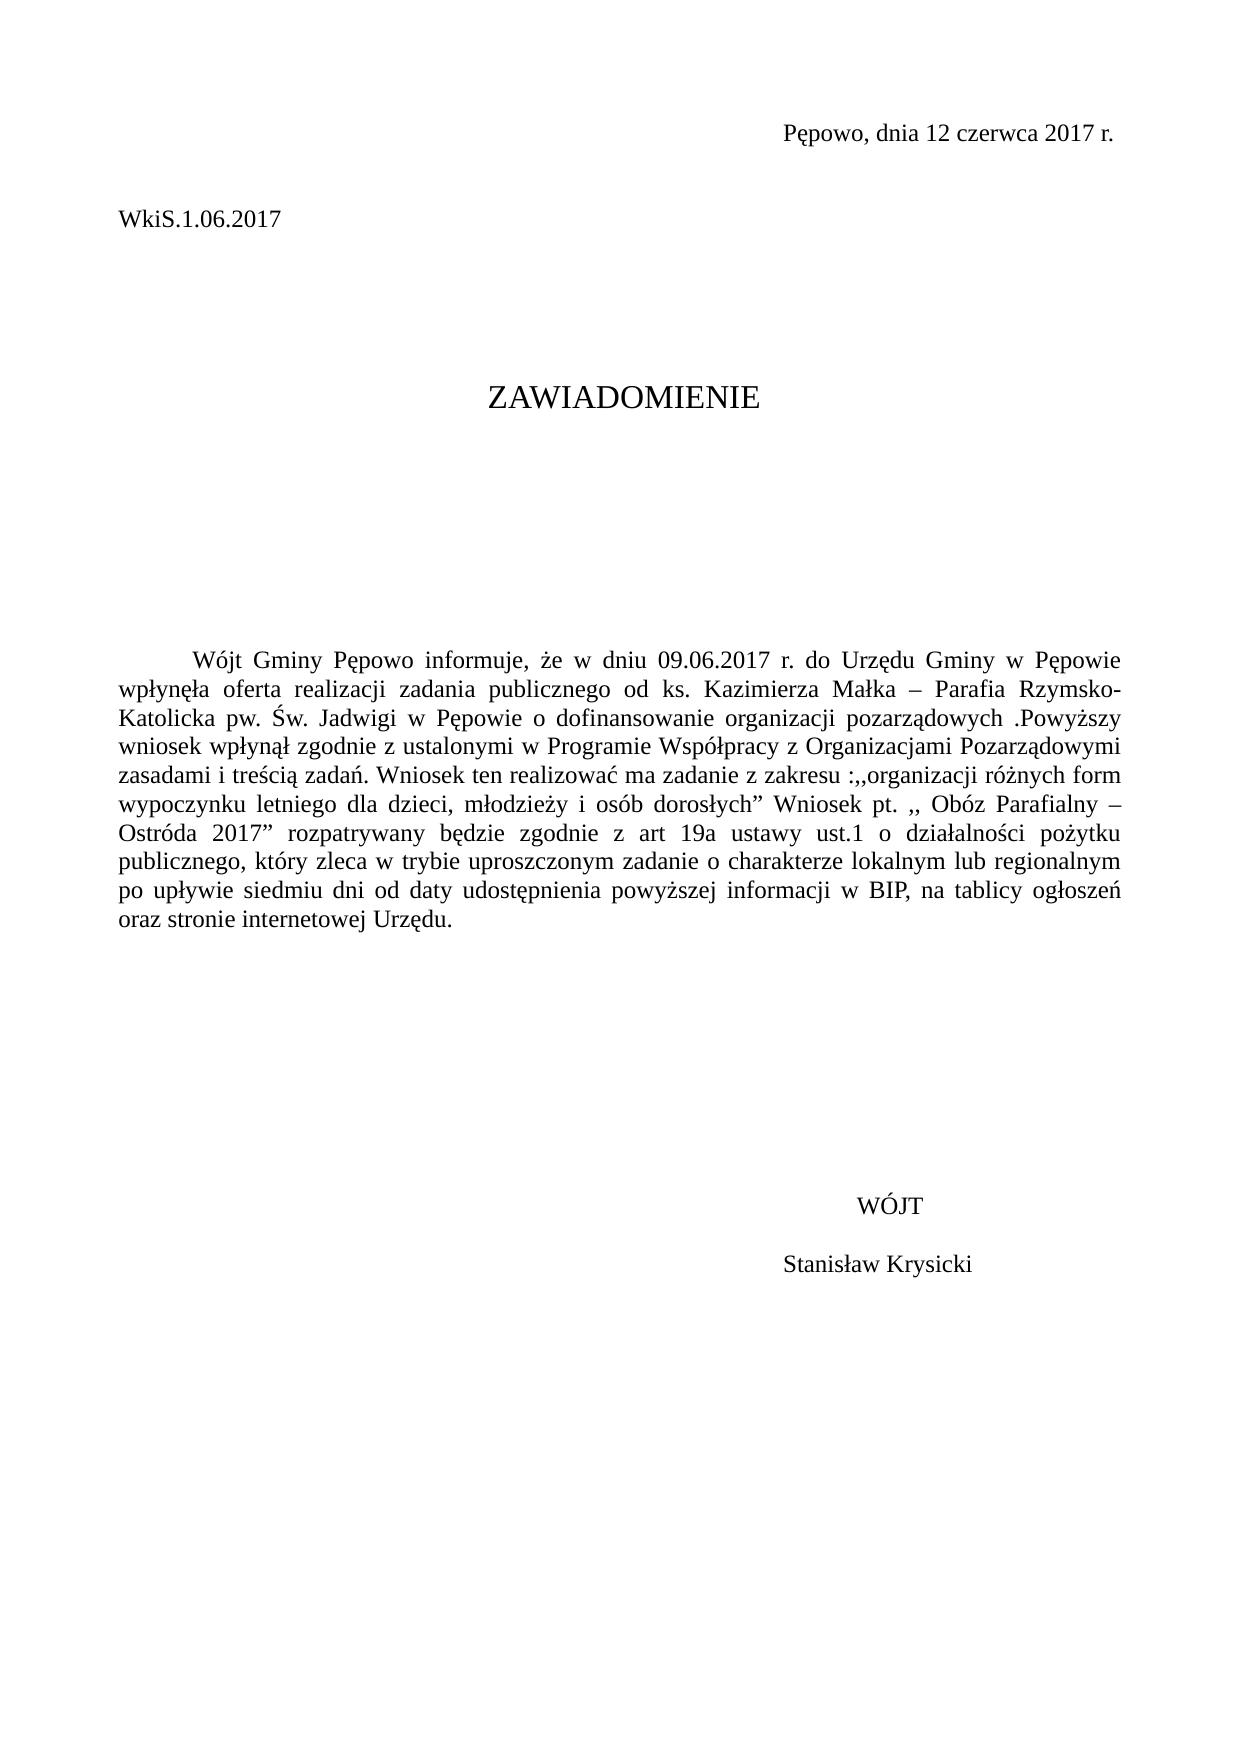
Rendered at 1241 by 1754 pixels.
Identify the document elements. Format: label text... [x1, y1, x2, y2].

text WÓJT [118, 1191, 1122, 1220]
text WkiS.1.06.2017 [118, 204, 1122, 233]
text ZAWIADOMIENIE [118, 377, 1122, 415]
text Wójt Gminy Pępowo informuje, że w dniu 09.06.2017 r. do Urzędu Gminy w Pępowie wpłynęła oferta realizacji zadania publicznego od ks. Kazimierza Małka – Parafia Rzymsko- Katolicka pw. Św. Jadwigi w Pępowie o dofinansowanie organizacji pozarządowych .Powyższy wniosek wpłynął zgodnie z ustalonymi w Programie Współpracy z Organizacjami Pozarządowymi zasadami i treścią zadań. Wniosek ten realizować ma zadanie z zakresu :,,organizacji różnych form wypoczynku letniego dla dzieci, młodzieży i osób dorosłych” Wniosek pt. ,, Obóz Parafialny – Ostróda 2017” rozpatrywany będzie zgodnie z art 19a ustawy ust.1 o działalności pożytku publicznego, który zleca w trybie uproszczonym zadanie o charakterze lokalnym lub regionalnym po upływie siedmiu dni od daty udostępnienia powyższej informacji w BIP, na tablicy ogłoszeń oraz stronie internetowej Urzędu. [118, 645, 1122, 933]
text Stanisław Krysicki [118, 1249, 1122, 1278]
text Pępowo, dnia 12 czerwca 2017 r. [118, 118, 1122, 147]
